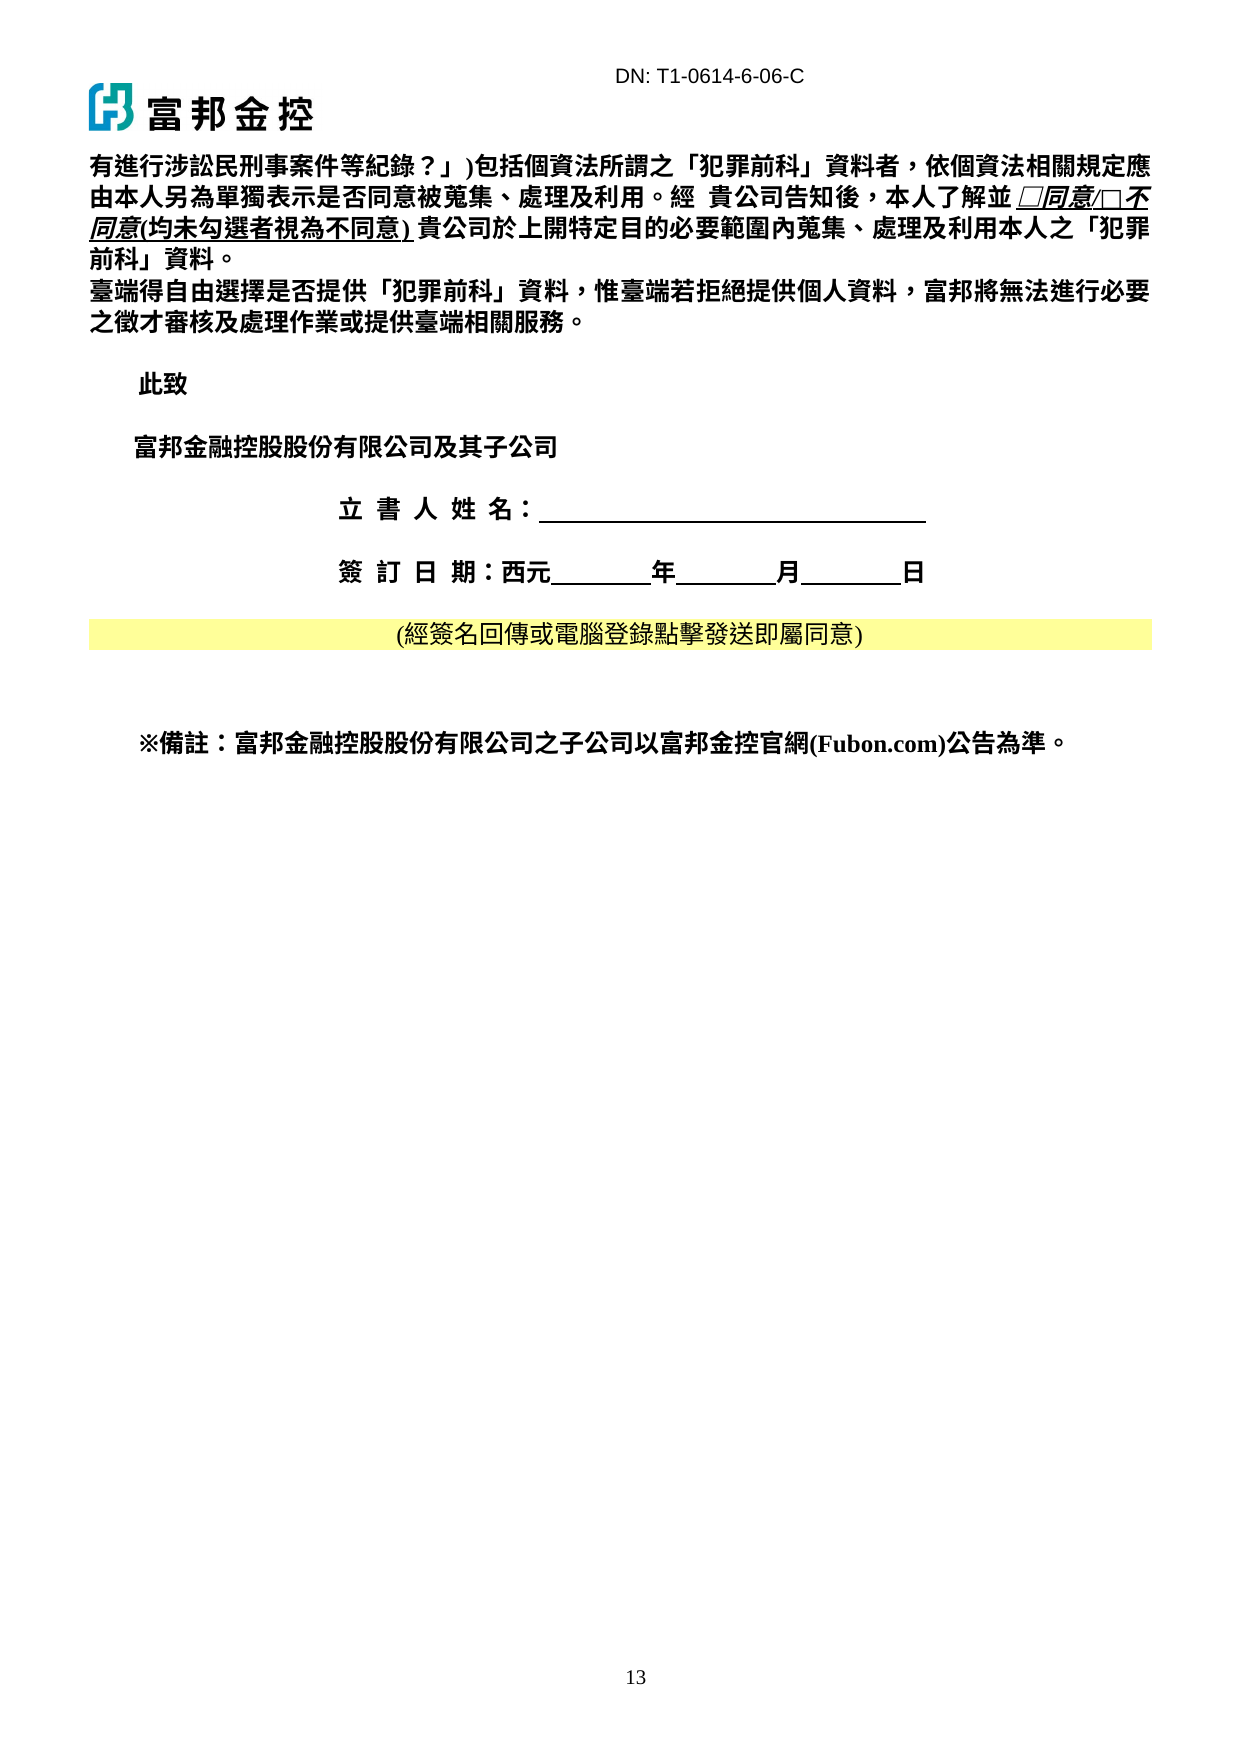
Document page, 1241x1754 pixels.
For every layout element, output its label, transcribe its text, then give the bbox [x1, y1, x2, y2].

text 立 書 人 姓 名： [339, 494, 1152, 525]
text (經簽名回傳或電腦登錄點擊發送即屬同意) [89, 619, 1152, 650]
text 有進行涉訟民刑事案件等紀錄？」)包括個資法所謂之「犯罪前科」資料者，依個資法相關規定應由本人另為單獨表示是否同意被蒐集、處理及利用。經 貴公司告知後，本人了解並□同意/□不同意(均未勾選者視為不同意) 貴公司於上開特定目的必要範圍內蒐集、處理及利用本人之「犯罪前科」資料。 [89, 150, 1152, 275]
text 此致 [89, 369, 1152, 400]
text 富邦金融控股股份有限公司及其子公司 [89, 431, 1152, 463]
text 臺端得自由選擇是否提供「犯罪前科」資料，惟臺端若拒絕提供個人資料，富邦將無法進行必要之徵才審核及處理作業或提供臺端相關服務。 [89, 275, 1152, 338]
text 簽 訂 日 期：西元 年 月 日 [339, 556, 1152, 588]
text ※備註：富邦金融控股股份有限公司之子公司以富邦金控官網(Fubon.com)公告為準。 [89, 700, 1152, 763]
